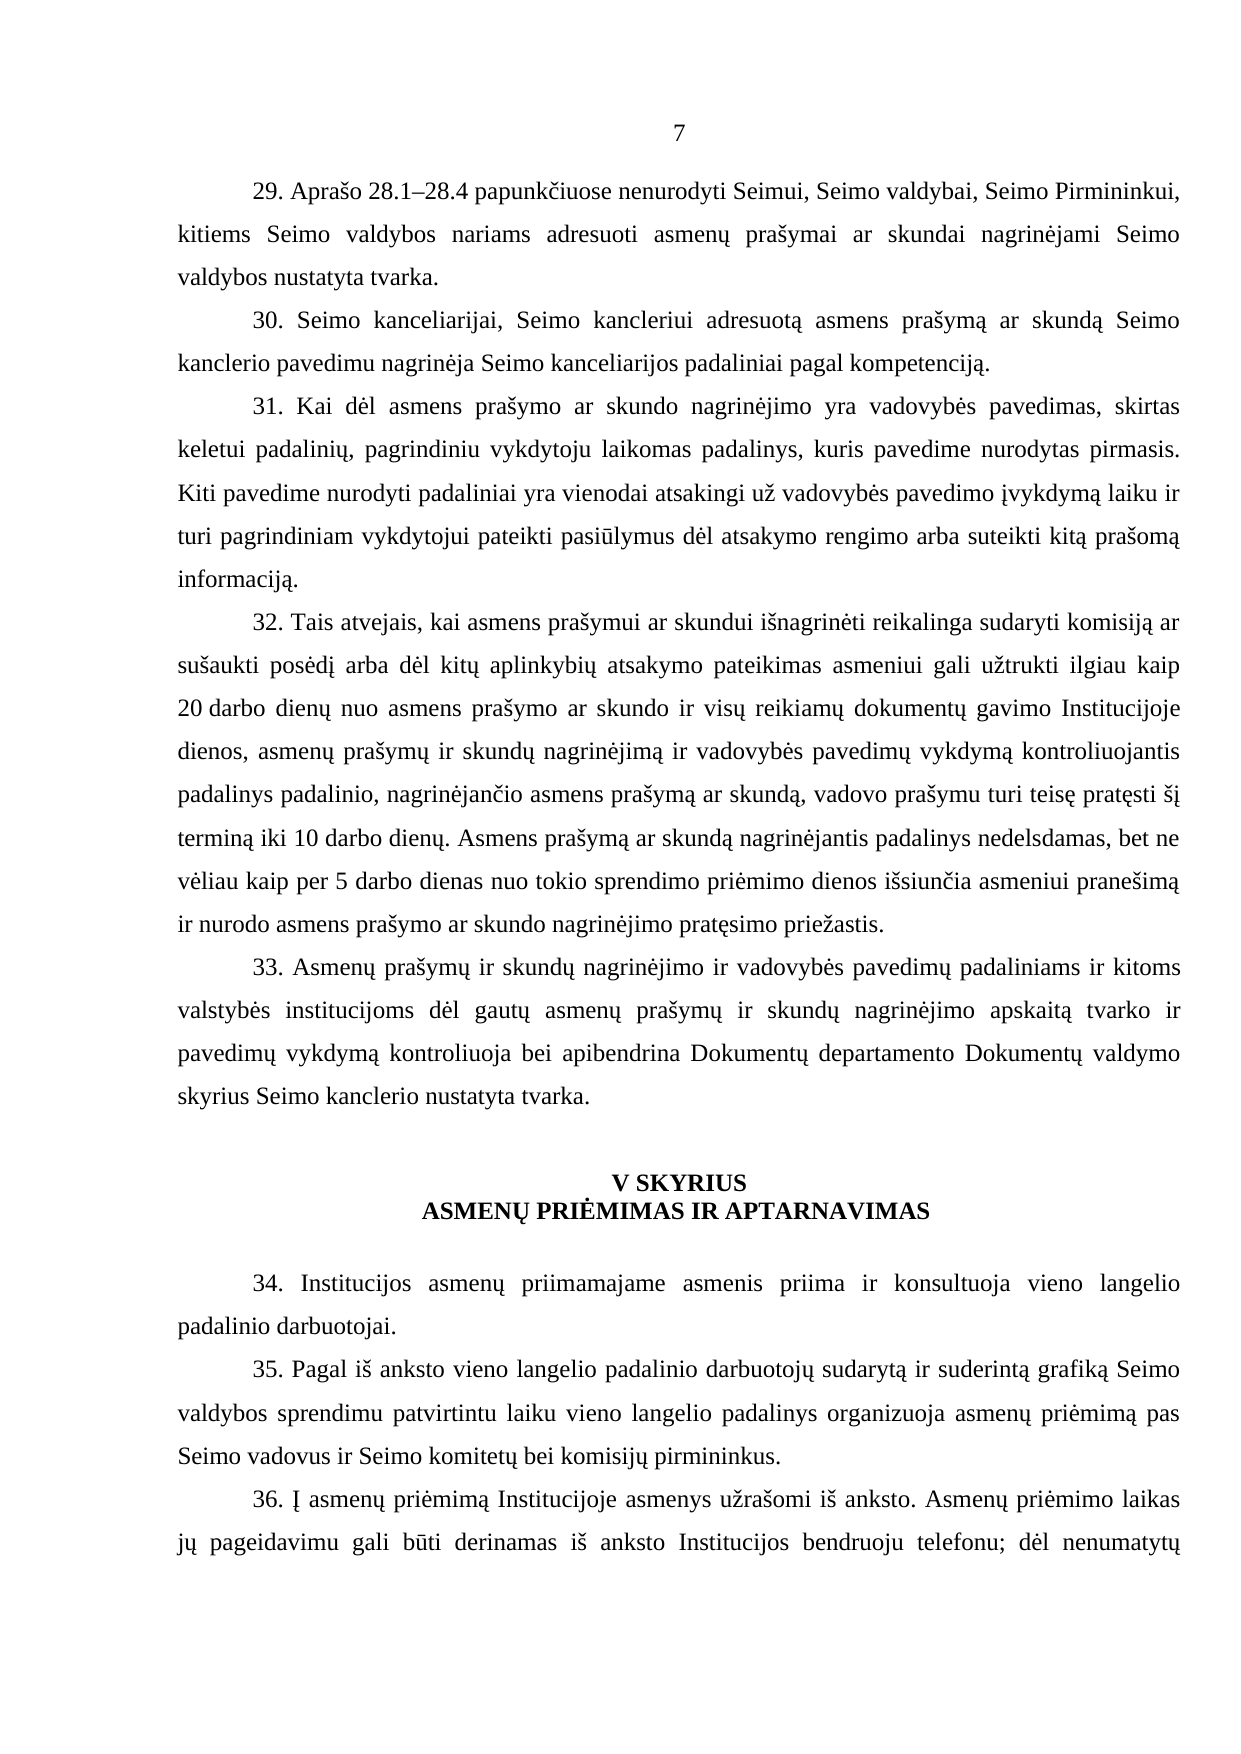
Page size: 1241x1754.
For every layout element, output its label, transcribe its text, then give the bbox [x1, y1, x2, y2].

text ASMENŲ PRIĖMIMAS IR APTARNAVIMAS [177, 1196, 1181, 1225]
text 34. Institucijos asmenų priimamajame asmenis priima ir konsultuoja vieno langelio padalinio darbuotojai. [177, 1268, 1181, 1340]
text 35. Pagal iš anksto vieno langelio padalinio darbuotojų sudarytą ir suderintą grafiką Seimo valdybos sprendimu patvirtintu laiku vieno langelio padalinys organizuoja asmenų priėmimą pas Seimo vadovus ir Seimo komitetų bei komisijų pirmininkus. [177, 1354, 1181, 1469]
text 30. Seimo kanceliarijai, Seimo kancleriui adresuotą asmens prašymą ar skundą Seimo kanclerio pavedimu nagrinėja Seimo kanceliarijos padaliniai pagal kompetenciją. [177, 305, 1181, 377]
text 32. Tais atvejais, kai asmens prašymui ar skundui išnagrinėti reikalinga sudaryti komisiją ar sušaukti posėdį arba dėl kitų aplinkybių atsakymo pateikimas asmeniui gali užtrukti ilgiau kaip 20 darbo dienų nuo asmens prašymo ar skundo ir visų reikiamų dokumentų gavimo Institucijoje dienos, asmenų prašymų ir skundų nagrinėjimą ir vadovybės pavedimų vykdymą kontroliuojantis padalinys padalinio, nagrinėjančio asmens prašymą ar skundą, vadovo prašymu turi teisę pratęsti šį terminą iki 10 darbo dienų. Asmens prašymą ar skundą nagrinėjantis padalinys nedelsdamas, bet ne vėliau kaip per 5 darbo dienas nuo tokio sprendimo priėmimo dienos išsiunčia asmeniui pranešimą ir nurodo asmens prašymo ar skundo nagrinėjimo pratęsimo priežastis. [177, 607, 1181, 938]
text V SKYRIUS [177, 1168, 1181, 1196]
text 31. Kai dėl asmens prašymo ar skundo nagrinėjimo yra vadovybės pavedimas, skirtas keletui padalinių, pagrindiniu vykdytoju laikomas padalinys, kuris pavedime nurodytas pirmasis. Kiti pavedime nurodyti padaliniai yra vienodai atsakingi už vadovybės pavedimo įvykdymą laiku ir turi pagrindiniam vykdytojui pateikti pasiūlymus dėl atsakymo rengimo arba suteikti kitą prašomą informaciją. [177, 391, 1181, 593]
text 29. Aprašo 28.1–28.4 papunkčiuose nenurodyti Seimui, Seimo valdybai, Seimo Pirmininkui, kitiems Seimo valdybos nariams adresuoti asmenų prašymai ar skundai nagrinėjami Seimo valdybos nustatyta tvarka. [177, 176, 1181, 291]
text 36. Į asmenų priėmimą Institucijoje asmenys užrašomi iš anksto. Asmenų priėmimo laikas jų pageidavimu gali būti derinamas iš anksto Institucijos bendruoju telefonu; dėl nenumatytų [177, 1484, 1181, 1556]
text 33. Asmenų prašymų ir skundų nagrinėjimo ir vadovybės pavedimų padaliniams ir kitoms valstybės institucijoms dėl gautų asmenų prašymų ir skundų nagrinėjimo apskaitą tvarko ir pavedimų vykdymą kontroliuoja bei apibendrina Dokumentų departamento Dokumentų valdymo skyrius Seimo kanclerio nustatyta tvarka. [177, 952, 1181, 1110]
